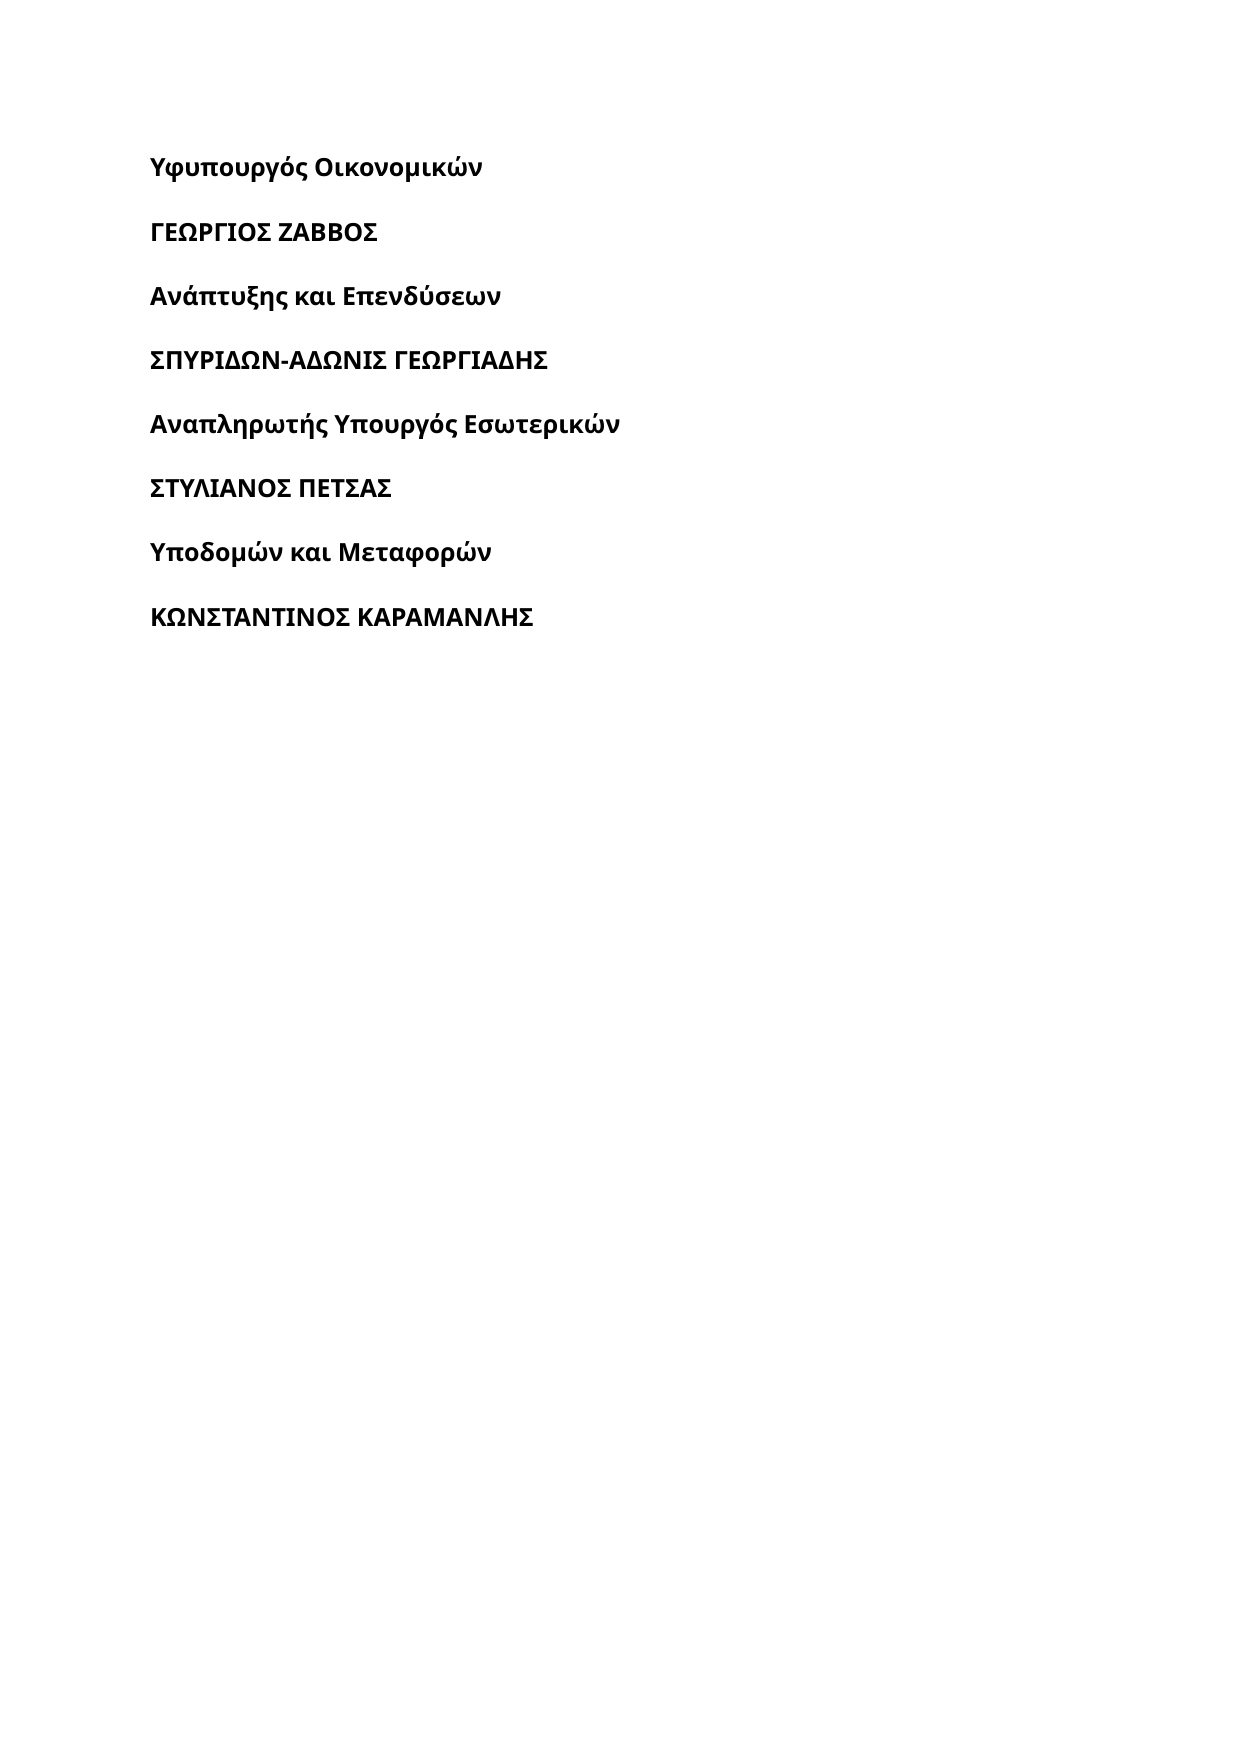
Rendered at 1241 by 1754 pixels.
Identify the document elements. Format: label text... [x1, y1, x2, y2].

text Υποδομών και Μεταφορών [150, 535, 1090, 569]
text ΓΕΩΡΓΙΟΣ ΖΑΒΒΟΣ [150, 214, 1090, 248]
text Αναπληρωτής Υπουργός Εσωτερικών [150, 407, 1090, 441]
text ΣΠΥΡΙΔΩΝ-ΑΔΩΝΙΣ ΓΕΩΡΓΙΑΔΗΣ [150, 342, 1090, 377]
text Ανάπτυξης και Επενδύσεων [150, 278, 1090, 312]
text ΣΤΥΛΙΑΝΟΣ ΠΕΤΣΑΣ [150, 471, 1090, 505]
text Υφυπουργός Οικονομικών [150, 150, 1090, 184]
text ΚΩΝΣΤΑΝΤΙΝΟΣ ΚΑΡΑΜΑΝΛΗΣ [150, 599, 1090, 633]
